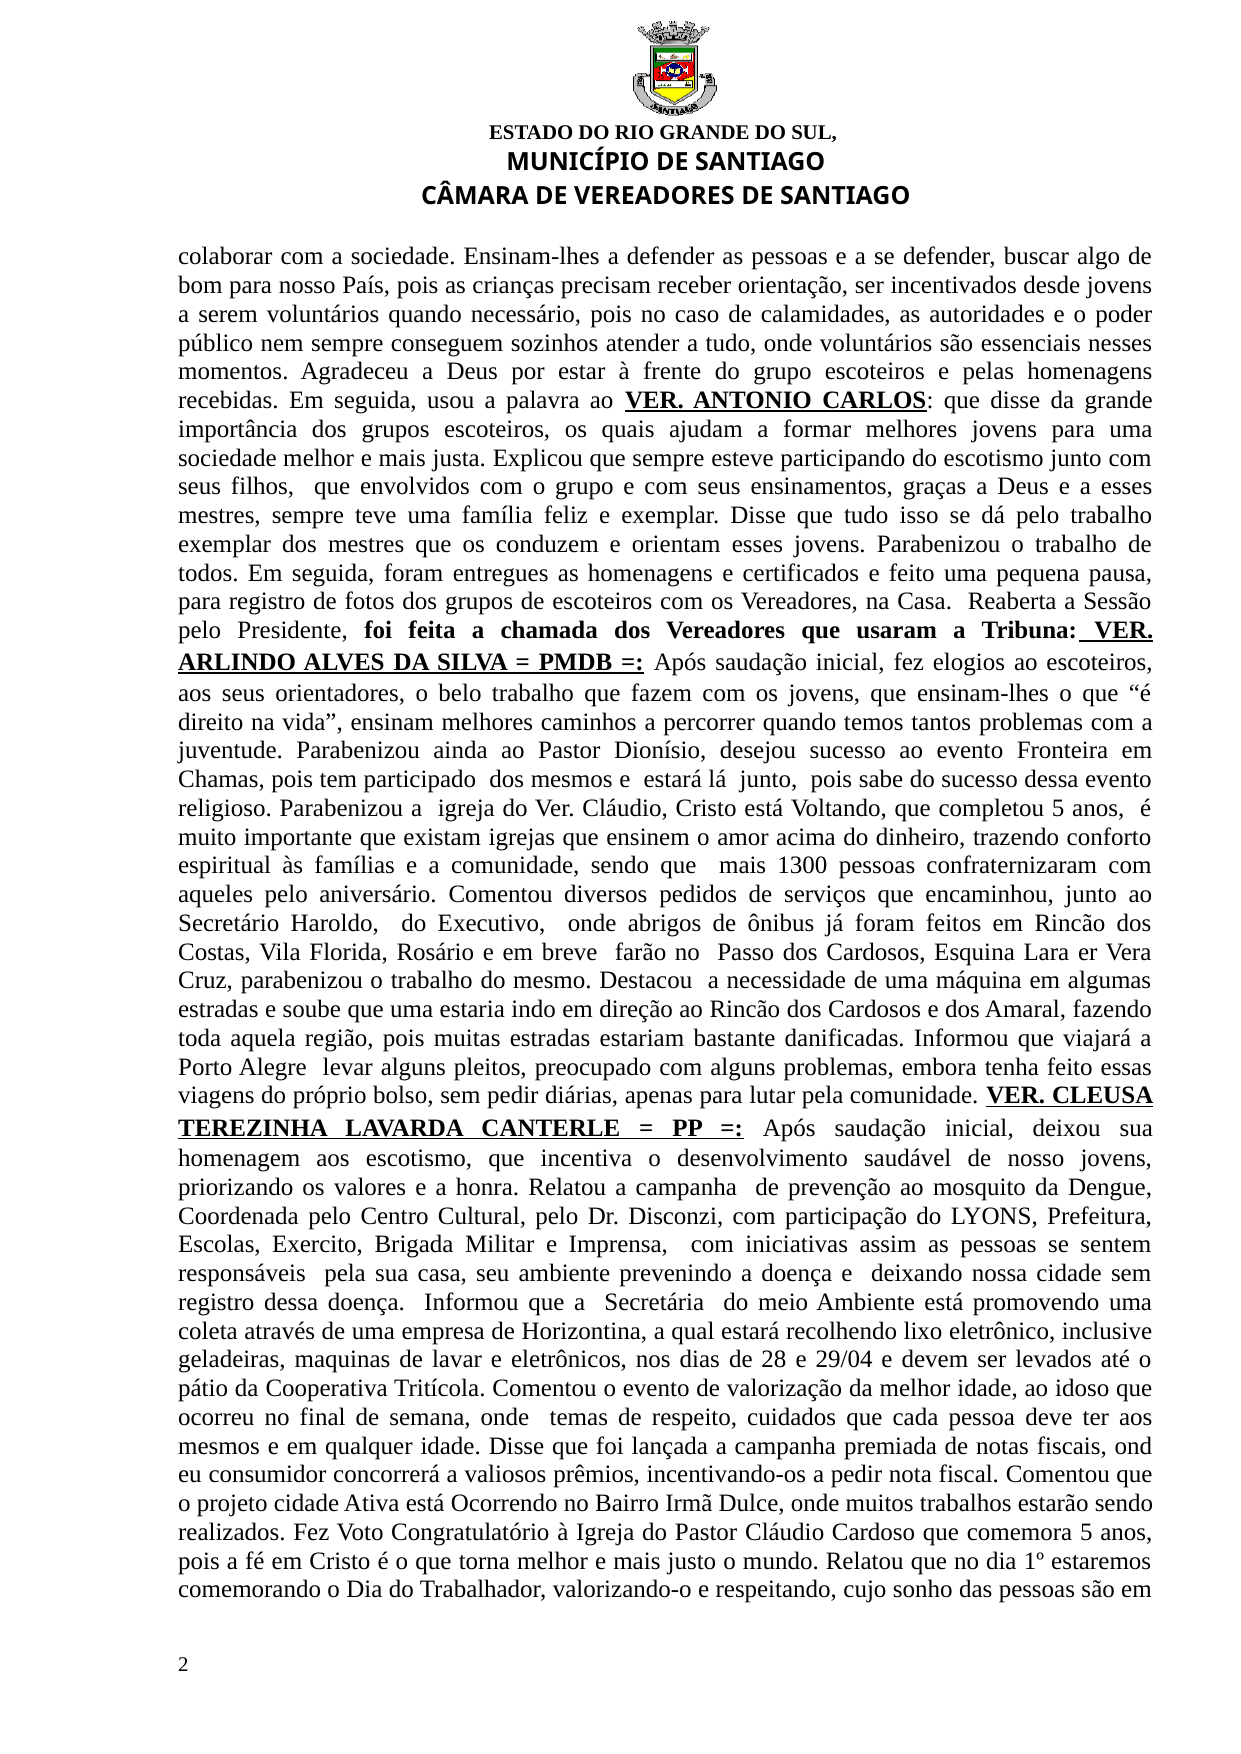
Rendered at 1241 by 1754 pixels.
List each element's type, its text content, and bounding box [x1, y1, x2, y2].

text colaborar com a sociedade. Ensinam-lhes a defender as pessoas e a se defender, buscar algo de bom para nosso País, pois as crianças precisam receber orientação, ser incentivados desde jovens a serem voluntários quando necessário, pois no caso de calamidades, as autoridades e o poder público nem sempre conseguem sozinhos atender a tudo, onde voluntários são essenciais nesses momentos. Agradeceu a Deus por estar à frente do grupo escoteiros e pelas homenagens recebidas. Em seguida, usou a palavra ao VER. ANTONIO CARLOS: que disse da grande importância dos grupos escoteiros, os quais ajudam a formar melhores jovens para uma sociedade melhor e mais justa. Explicou que sempre esteve participando do escotismo junto com seus filhos, que envolvidos com o grupo e com seus ensinamentos, graças a Deus e a esses mestres, sempre teve uma família feliz e exemplar. Disse que tudo isso se dá pelo trabalho exemplar dos mestres que os conduzem e orientam esses jovens. Parabenizou o trabalho de todos. Em seguida, foram entregues as homenagens e certificados e feito uma pequena pausa, para registro de fotos dos grupos de escoteiros com os Vereadores, na Casa. Reaberta a Sessão pelo Presidente, foi feita a chamada dos Vereadores que usaram a Tribuna: VER. ARLINDO ALVES DA SILVA = PMDB =: Após saudação inicial, fez elogios ao escoteiros, aos seus orientadores, o belo trabalho que fazem com os jovens, que ensinam-lhes o que “é direito na vida”, ensinam melhores caminhos a percorrer quando temos tantos problemas com a juventude. Parabenizou ainda ao Pastor Dionísio, desejou sucesso ao evento Fronteira em Chamas, pois tem participado dos mesmos e estará lá junto, pois sabe do sucesso dessa evento religioso. Parabenizou a igreja do Ver. Cláudio, Cristo está Voltando, que completou 5 anos, é muito importante que existam igrejas que ensinem o amor acima do dinheiro, trazendo conforto espiritual às famílias e a comunidade, sendo que mais 1300 pessoas confraternizaram com aqueles pelo aniversário. Comentou diversos pedidos de serviços que encaminhou, junto ao Secretário Haroldo, do Executivo, onde abrigos de ônibus já foram feitos em Rincão dos Costas, Vila Florida, Rosário e em breve farão no Passo dos Cardosos, Esquina Lara er Vera Cruz, parabenizou o trabalho do mesmo. Destacou a necessidade de uma máquina em algumas estradas e soube que uma estaria indo em direção ao Rincão dos Cardosos e dos Amaral, fazendo toda aquela região, pois muitas estradas estariam bastante danificadas. Informou que viajará a Porto Alegre levar alguns pleitos, preocupado com alguns problemas, embora tenha feito essas viagens do próprio bolso, sem pedir diárias, apenas para lutar pela comunidade. VER. CLEUSA TEREZINHA LAVARDA CANTERLE = PP =: Após saudação inicial, deixou sua homenagem aos escotismo, que incentiva o desenvolvimento saudável de nosso jovens, priorizando os valores e a honra. Relatou a campanha de prevenção ao mosquito da Dengue, Coordenada pelo Centro Cultural, pelo Dr. Disconzi, com participação do LYONS, Prefeitura, Escolas, Exercito, Brigada Militar e Imprensa, com iniciativas assim as pessoas se sentem responsáveis pela sua casa, seu ambiente prevenindo a doença e deixando nossa cidade sem registro dessa doença. Informou que a Secretária do meio Ambiente está promovendo uma coleta através de uma empresa de Horizontina, a qual estará recolhendo lixo eletrônico, inclusive geladeiras, maquinas de lavar e eletrônicos, nos dias de 28 e 29/04 e devem ser levados até o pátio da Cooperativa Tritícola. Comentou o evento de valorização da melhor idade, ao idoso que ocorreu no final de semana, onde temas de respeito, cuidados que cada pessoa deve ter aos mesmos e em qualquer idade. Disse que foi lançada a campanha premiada de notas fiscais, ond eu consumidor concorrerá a valiosos prêmios, incentivando-os a pedir nota fiscal. Comentou que o projeto cidade Ativa está Ocorrendo no Bairro Irmã Dulce, onde muitos trabalhos estarão sendo realizados. Fez Voto Congratulatório à Igreja do Pastor Cláudio Cardoso que comemora 5 anos, pois a fé em Cristo é o que torna melhor e mais justo o mundo. Relatou que no dia 1º estaremos comemorando o Dia do Trabalhador, valorizando-o e respeitando, cujo sonho das pessoas são em [178, 241, 1153, 1603]
